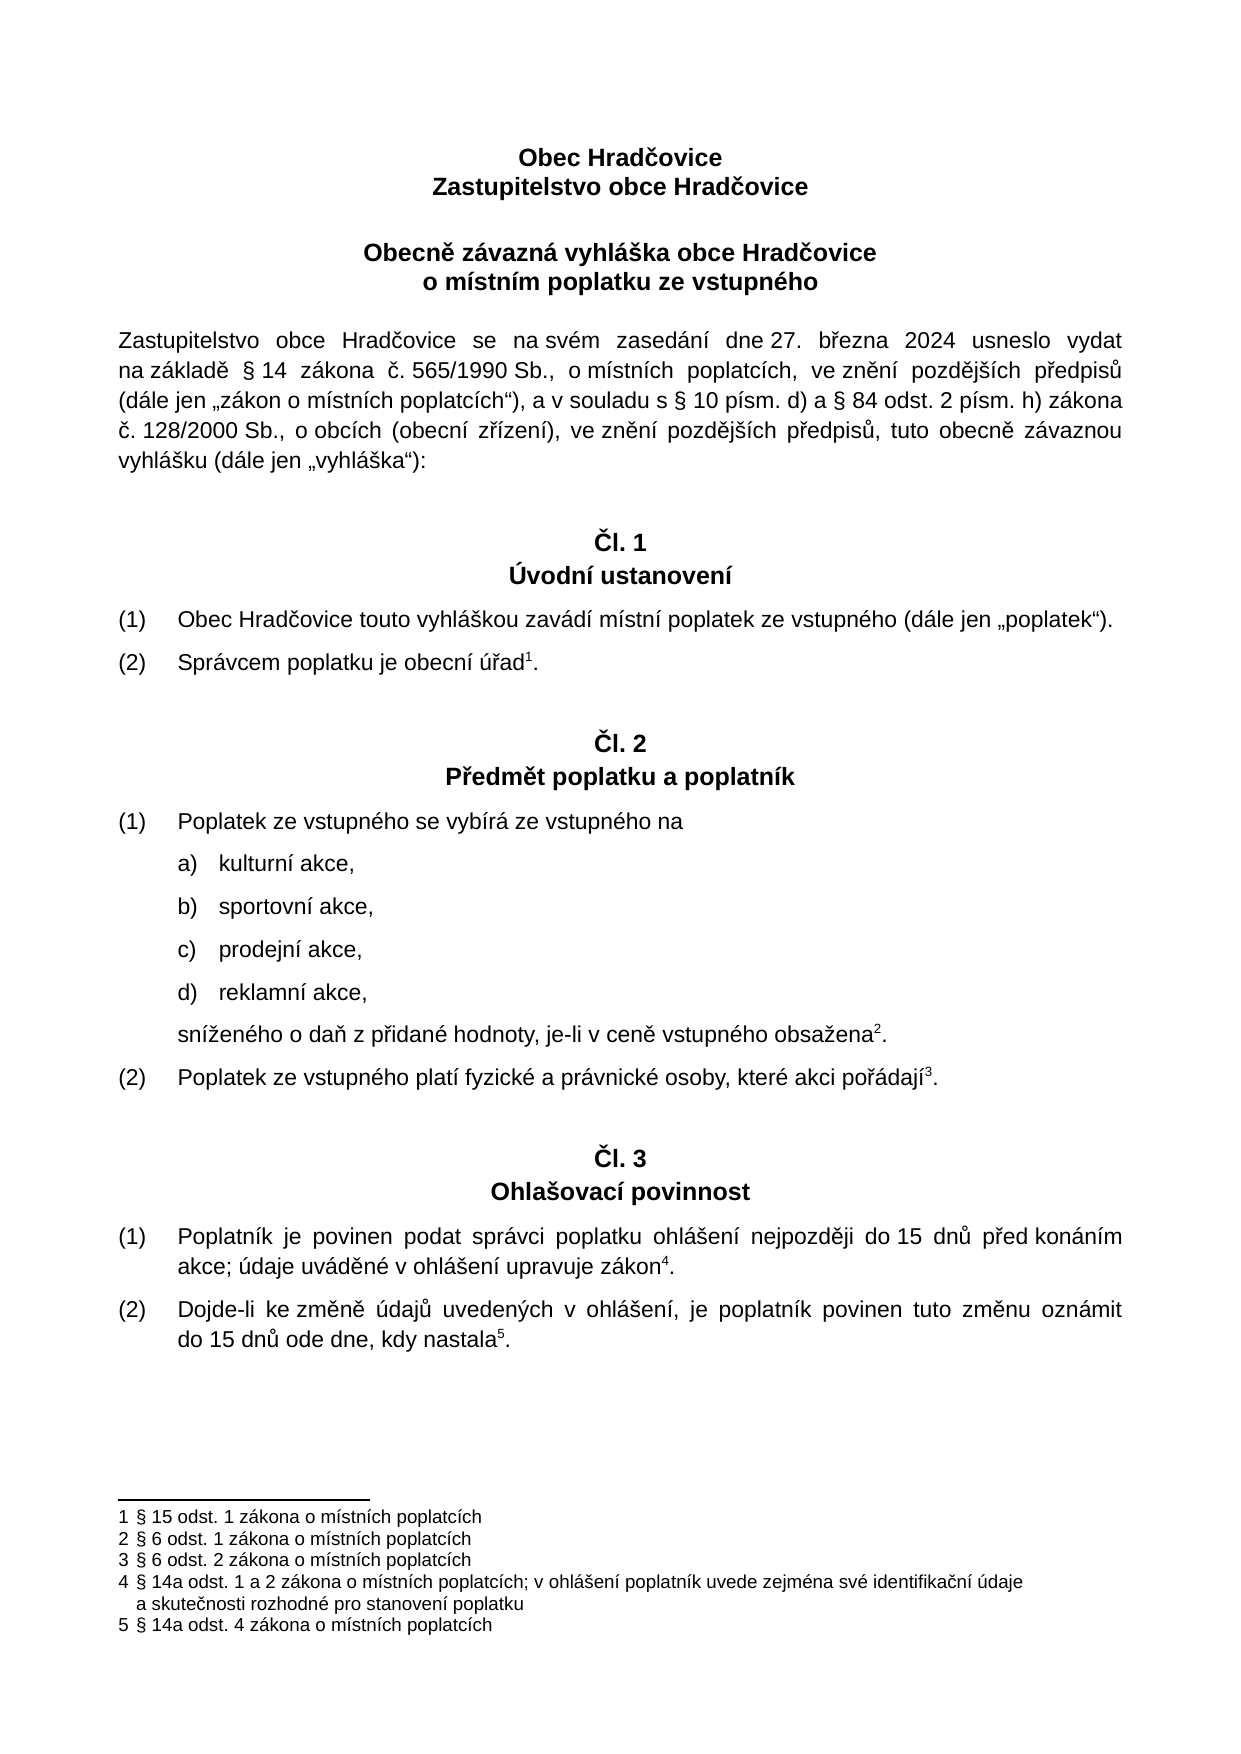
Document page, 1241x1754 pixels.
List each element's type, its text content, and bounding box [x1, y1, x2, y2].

list Dojde-li ke změně údajů uvedených v ohlášení, je poplatník povinen tuto změnu oznámit do 15 dnů ode dne, kdy nastala. [118, 1296, 1122, 1352]
list sportovní akce, [177, 893, 1122, 919]
list Poplatník je povinen podat správci poplatku ohlášení nejpozději do 15 dnů před konáním akce; údaje uváděné v ohlášení upravuje zákon. [118, 1223, 1122, 1279]
subtitle Obecně závazná vyhláška obce Hradčovice o místním poplatku ze vstupného [118, 238, 1122, 295]
list Správcem poplatku je obecní úřad. [118, 649, 1122, 675]
title Obec Hradčovice Zastupitelstvo obce Hradčovice [118, 143, 1122, 201]
subtitle Čl. 2 Předmět poplatku a poplatník [118, 729, 1122, 791]
list reklamní akce, [177, 978, 1122, 1005]
list sníženého o daň z přidané hodnoty, je-li v ceně vstupného obsažena. [118, 1021, 1122, 1048]
text Zastupitelstvo obce Hradčovice se na svém zasedání dne 27. března 2024 usneslo vydat na základě § 14 zákona č. 565/1990 Sb., o místních poplatcích, ve znění pozdějších předpisů (dále jen „zákon o místních poplatcích“), a v souladu s § 10 písm. d) a § 84 odst. 2 písm. h) zákona č. 128/2000 Sb., o obcích (obecní zřízení), ve znění pozdějších předpisů, tuto obecně závaznou vyhlášku (dále jen „vyhláška“): [118, 327, 1122, 474]
subtitle Čl. 3 Ohlašovací povinnost [118, 1144, 1122, 1206]
subtitle Čl. 1 Úvodní ustanovení [118, 528, 1122, 589]
list Obec Hradčovice touto vyhláškou zavádí místní poplatek ze vstupného (dále jen „poplatek“). [118, 606, 1122, 633]
list kulturní akce, [177, 850, 1122, 877]
list § 14a odst. 1 a 2 zákona o místních poplatcích; v ohlášení poplatník uvede zejména své identifikační údaje a skutečnosti rozhodné pro stanovení poplatku [118, 1571, 1122, 1614]
list § 6 odst. 1 zákona o místních poplatcích [118, 1528, 1122, 1549]
list Poplatek ze vstupného platí fyzické a právnické osoby, které akci pořádají. [118, 1064, 1122, 1090]
list prodejní akce, [177, 936, 1122, 962]
list § 15 odst. 1 zákona o místních poplatcích [118, 1506, 1122, 1528]
list § 6 odst. 2 zákona o místních poplatcích [118, 1549, 1122, 1571]
list § 14a odst. 4 zákona o místních poplatcích [118, 1614, 1122, 1635]
list Poplatek ze vstupného se vybírá ze vstupného na [118, 808, 1122, 834]
